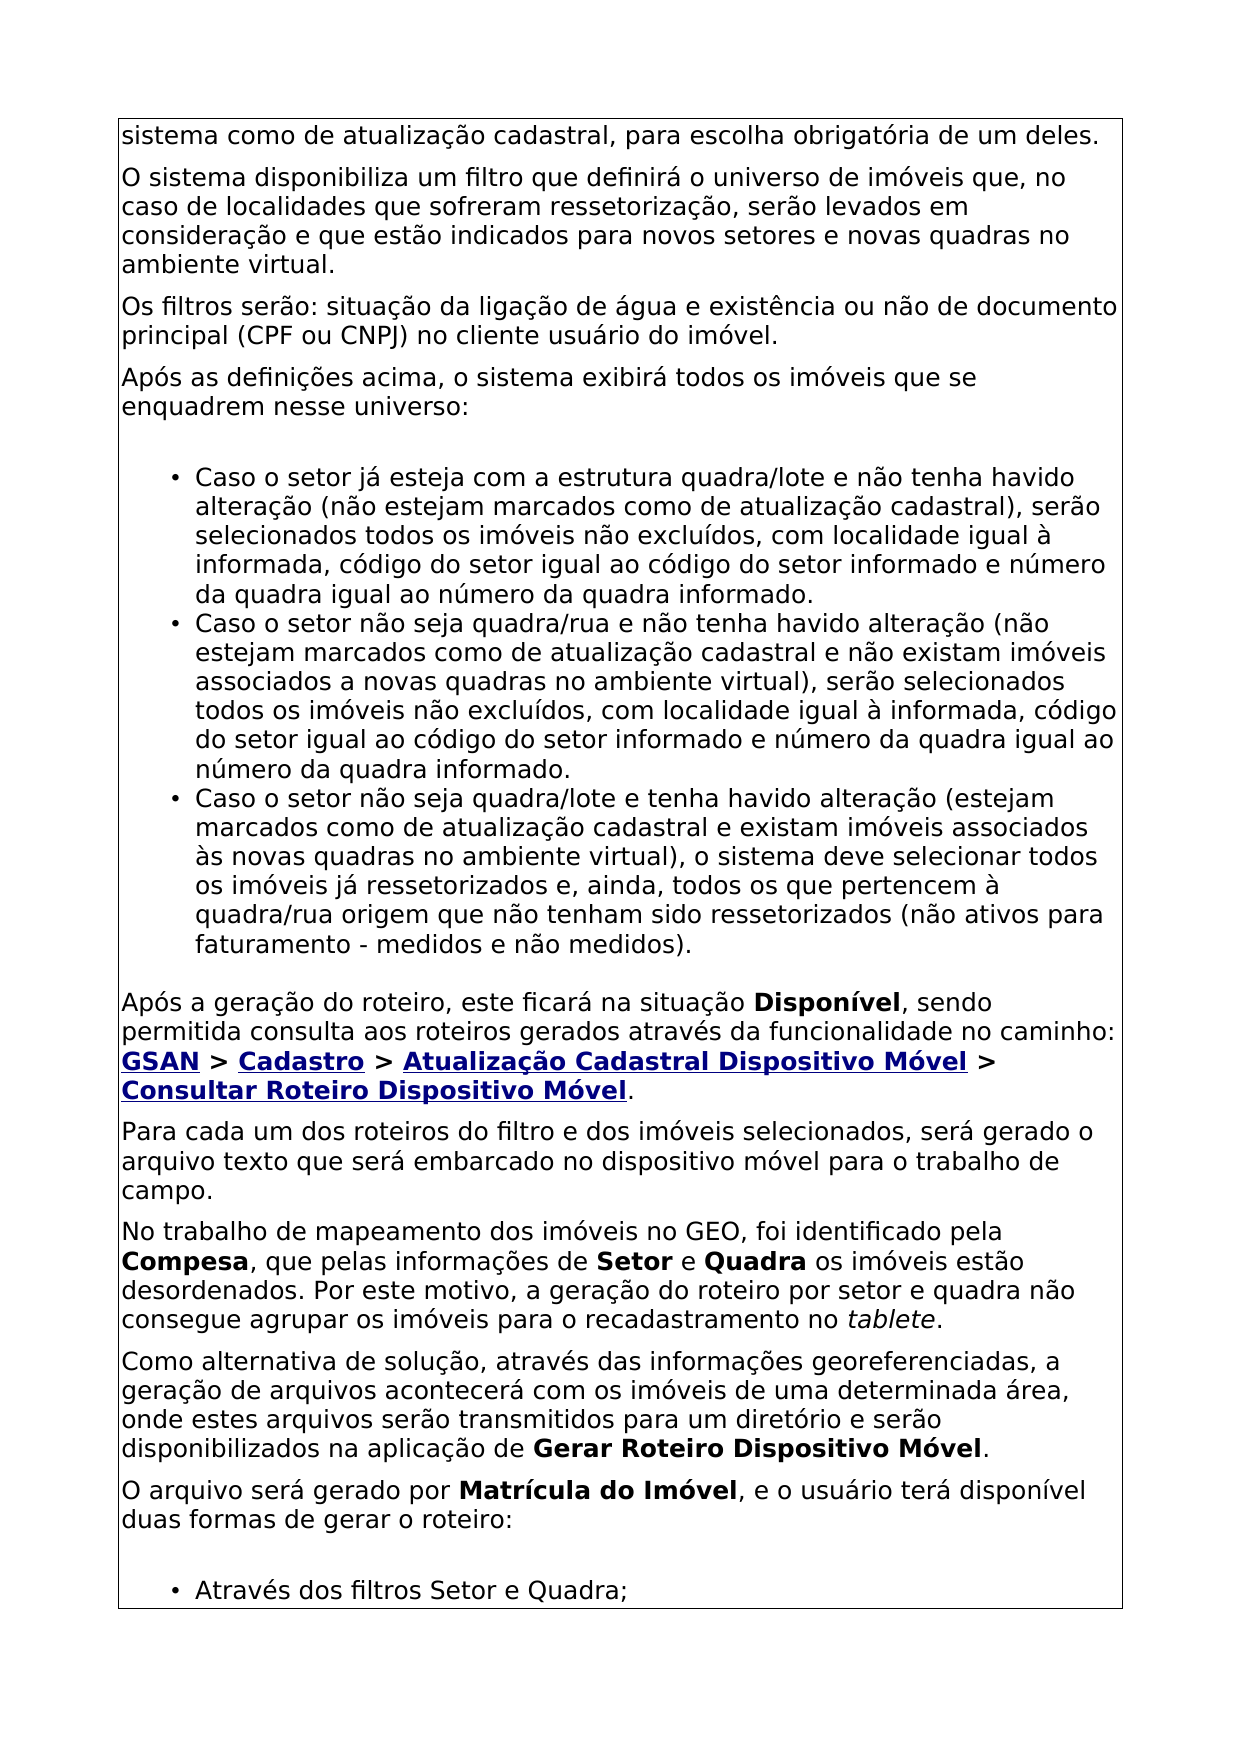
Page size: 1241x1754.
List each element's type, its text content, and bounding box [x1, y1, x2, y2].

table_header Inicialmente, o sistema exibe a tela para que sejam informados os parâmetros para realização do filtro. Informe os campos necessários e clique no botão (para detalhes sobre o preenchimento dos campos clique AQUI). O sistema visualiza a tela com as colunas referentes aos imóveis preenchidas. Ajustes Opção Gerar Roteiro Dispositivo Móvel Todos: Esta coluna serve para marcação da(s) matrícula(s) para geração do(s) roteiro(s): Caso o usuário clique em cima do nome Todos, o roteiro será gerado com todas as matrículas da lista; Caso o usuário selecione algumas matrículas, o roteiro será gerado com as matrículas selecionadas. Matrícula: Exibe a matrícula do imóvel; Setor: Exibe o código do Setor Comercial; Quadra: Exibe o código da Quadra; Lote: Exibe o código do Lote; Sublote: Exibe o código do Sublote; Rota: Exibe o código da Rota; Selecionar o cadastrador para o qual será gerado o roteiro; Ao acionar o botão , o roteiro será encaminhado para o processamento Batch através do processo 306 - GERAR ROTEIRO DISPOSITIVO MÓVEL, conforme tela de sucesso AQUI. Se o usuário gerar no roteiro uma matrícula, que já teve uma visita cadastrada no ambiente Pré-GSAN, e esteja marcado como Retornar para o Campo, os dados gerados para envio ao tablet devem ser os da última visita cadastrada para o imóvel no ambiente Pré-GSAN. O campo Total de Matrículas visualiza o quantitativo de matrículas que atenderam aos parâmetros do filtro. E, no quadro seguinte, as matrículas, com os correspondentes setores, quadra, lote, sublote, e rota. Para encaminhar um roteiro para atualização cadastral, marque um ou mais checkbox, ou para selecionar todos os itens, clique no hiperlink Todos e, em seguida, clique no botão e o sistema exibirá a tela de sucesso. Na geração do roteiro, o usuário deve selecionar uma das localidades previamente liberadas e, dentro da localidade selecionada, o setor e as quadras que deverão ir para o campo. O sistema verificará se o setor selecionado foi incluído através do projeto de ressetorização, com a mudança de quadra/rua para quadra/lote. Nesse projeto serão definidas as novas inscrições dos imóveis ativos do faturamento (medidos ou não medidos), e os setores e as quadras estarão incluídos no sistema com um indicador para esse fim. O sistema não disponibilizará os setores e quadras que já passaram pelo processo de ressetorização. Nesses casos, só poderão ser selecionados os novos setores/quadras. Os imóveis estarão disponíveis no ambiente virtual com indicação das novas inscrições, que só serão alteradas na finalização da localidade. Ficarão sem alteração de inscrição nos setores quadra/rua, apenas os imóveis nas situações de ligação de água, que não permitam faturamento (suprimido, factível e potencial), os quais devem ser alterados no retorno de campo. O sistema disponibilizará, apenas, os leituristas que estiverem inseridos no sistema como de atualização cadastral, para escolha obrigatória de um deles. O sistema disponibiliza um filtro que definirá o universo de imóveis que, no caso de localidades que sofreram ressetorização, serão levados em consideração e que estão indicados para novos setores e novas quadras no ambiente virtual. Os filtros serão: situação da ligação de água e existência ou não de documento principal (CPF ou CNPJ) no cliente usuário do imóvel. Após as definições acima, o sistema exibirá todos os imóveis que se enquadrem nesse universo: Caso o setor já esteja com a estrutura quadra/lote e não tenha havido alteração (não estejam marcados como de atualização cadastral), serão selecionados todos os imóveis não excluídos, com localidade igual à informada, código do setor igual ao código do setor informado e número da quadra igual ao número da quadra informado. Caso o setor não seja quadra/rua e não tenha havido alteração (não estejam marcados como de atualização cadastral e não existam imóveis associados a novas quadras no ambiente virtual), serão selecionados todos os imóveis não excluídos, com localidade igual à informada, código do setor igual ao código do setor informado e número da quadra igual ao número da quadra informado. Caso o setor não seja quadra/lote e tenha havido alteração (estejam marcados como de atualização cadastral e existam imóveis associados às novas quadras no ambiente virtual), o sistema deve selecionar todos os imóveis já ressetorizados e, ainda, todos os que pertencem à quadra/rua origem que não tenham sido ressetorizados (não ativos para faturamento - medidos e não medidos). Após a geração do roteiro, este ficará na situação Disponível, sendo permitida consulta aos roteiros gerados através da funcionalidade no caminho: GSAN > Cadastro > Atualização Cadastral Dispositivo Móvel > Consultar Roteiro Dispositivo Móvel. Para cada um dos roteiros do filtro e dos imóveis selecionados, será gerado o arquivo texto que será embarcado no dispositivo móvel para o trabalho de campo. No trabalho de mapeamento dos imóveis no GEO, foi identificado pela Compesa, que pelas informações de Setor e Quadra os imóveis estão desordenados. Por este motivo, a geração do roteiro por setor e quadra não consegue agrupar os imóveis para o recadastramento no tablete. Como alternativa de solução, através das informações georeferenciadas, a geração de arquivos acontecerá com os imóveis de uma determinada área, onde estes arquivos serão transmitidos para um diretório e serão disponibilizados na aplicação de Gerar Roteiro Dispositivo Móvel. O arquivo será gerado por Matrícula do Imóvel, e o usuário terá disponível duas formas de gerar o roteiro: Através dos filtros Setor e Quadra; Através da seleção dos arquivos gerados pelo setor de GEO. [119, 119, 1122, 1608]
